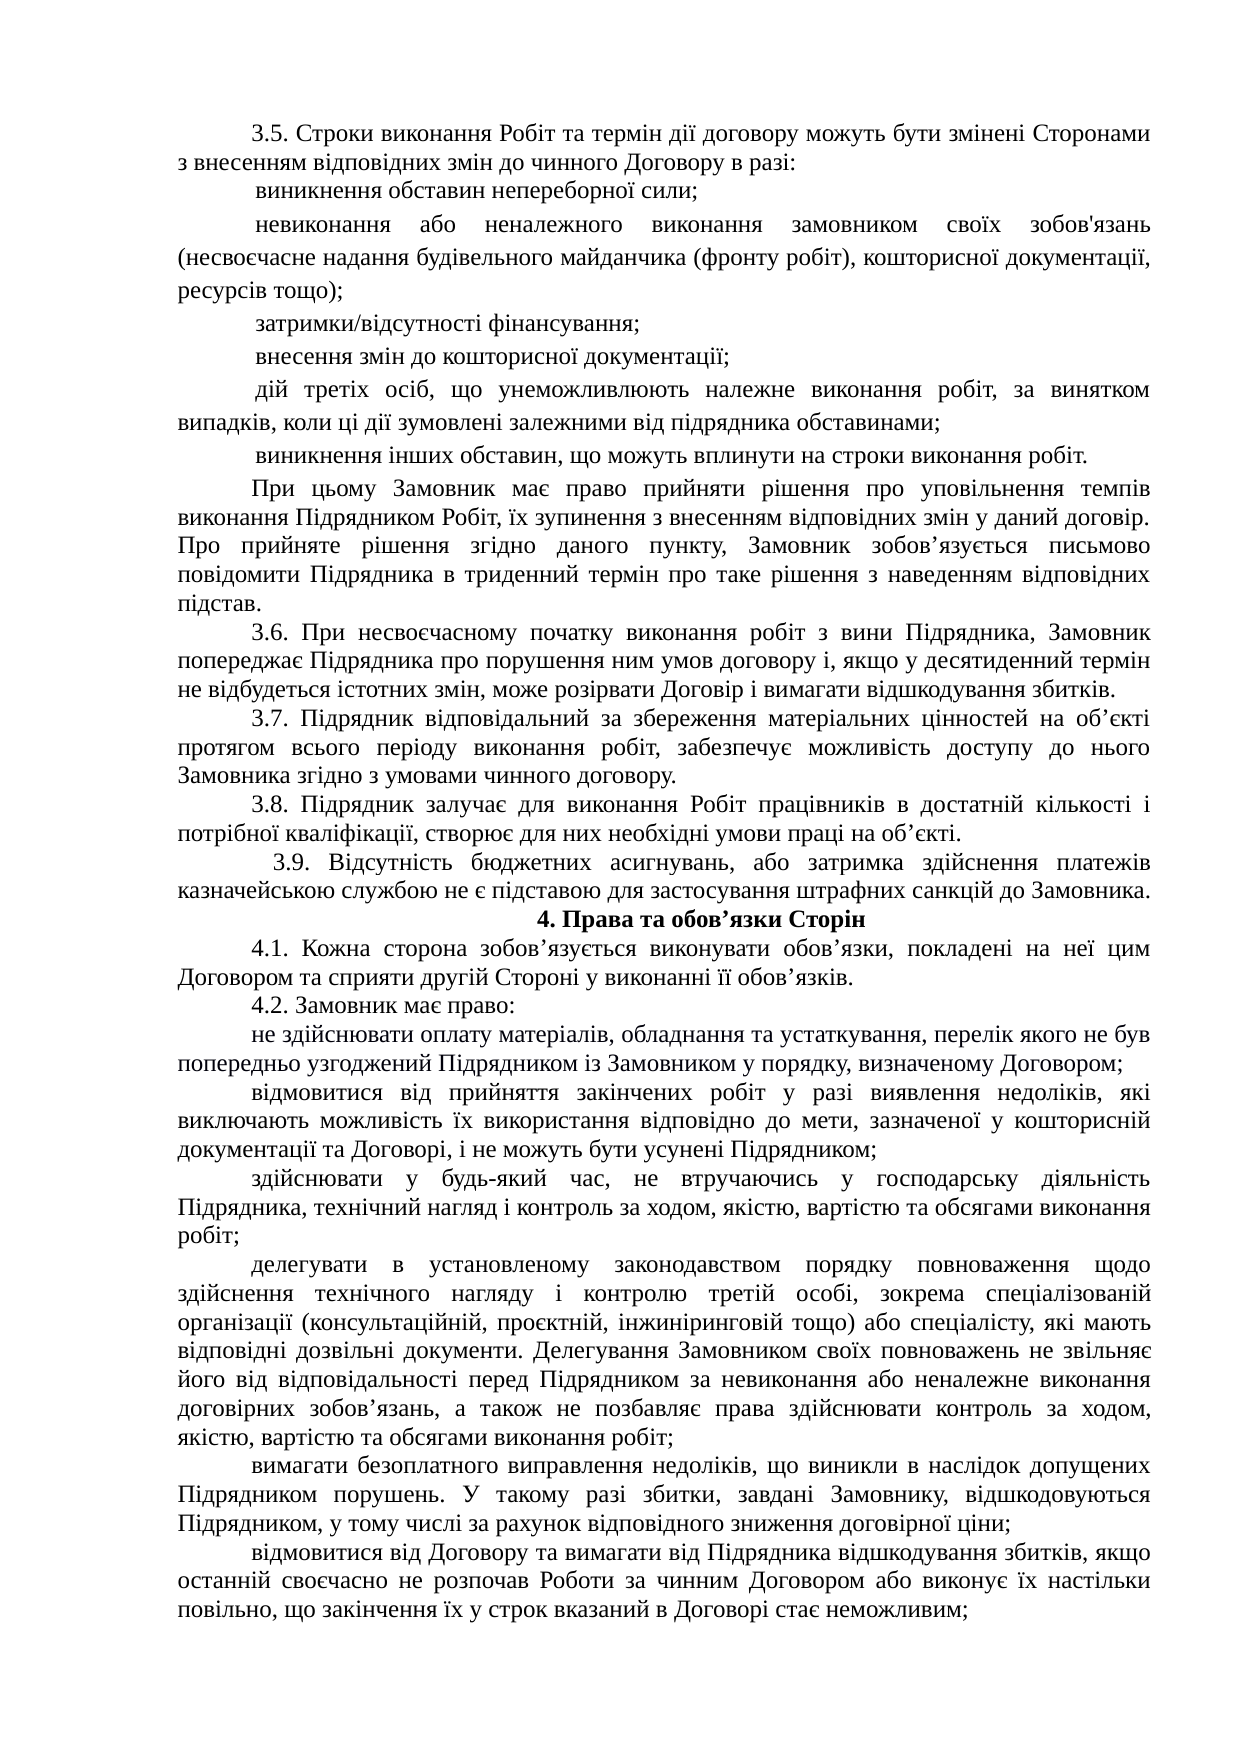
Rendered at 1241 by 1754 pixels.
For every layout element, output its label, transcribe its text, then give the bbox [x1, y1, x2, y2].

text 3.6. При несвоєчасному початку виконання робіт з вини Підрядника, Замовник попереджає Підрядника про порушення ним умов договору і, якщо у десятиденний термін не відбудеться істотних змін, може розірвати Договір і вимагати відшкодування збитків. [177, 617, 1152, 703]
text здійснювати у будь-який час, не втручаючись у господарську діяльність Підрядника, технічний нагляд і контроль за ходом, якістю, вартістю та обсягами виконання робіт; [177, 1163, 1152, 1249]
text не здійснювати оплату матеріалів, обладнання та устаткування, перелік якого не був попередньо узгоджений Підрядником із Замовником у порядку, визначеному Договором; [177, 1019, 1152, 1077]
text 4. Права та обов’язки Сторін [177, 904, 1152, 933]
text внесення змін до кошторисної документації; [177, 341, 1152, 369]
text дій третіх осіб, що унеможливлюють належне виконання робіт, за винятком випадків, коли ці дії зумовлені залежними від підрядника обставинами; [177, 374, 1152, 436]
text 3.5. Строки виконання Робіт та термін дії договору можуть бути змінені Сторонами з внесенням відповідних змін до чинного Договору в разі: [177, 118, 1152, 176]
text відмовитися від прийняття закінчених робіт у разі виявлення недоліків, які виключають можливість їх використання відповідно до мети, зазначеної у кошторисній документації та Договорі, i не можуть бути усунені Підрядником; [177, 1077, 1152, 1163]
text виникнення інших обставин, що можуть вплинути на строки виконання робіт. [177, 440, 1152, 468]
text вимагати безоплатного виправлення недоліків, що виникли в наслідок допущених Підрядником порушень. У такому разі збитки, завдані Замовнику, відшкодовуються Підрядником, у тому числі за рахунок відповідного зниження договірної ціни; [177, 1450, 1152, 1537]
text затримки/відсутності фінансування; [177, 308, 1152, 336]
text 4.1. Кожна сторона зобов’язується виконувати обов’язки, покладені на неї цим Договором та сприяти другій Стороні у виконанні її обов’язків. [177, 933, 1152, 990]
text відмовитися від Договору та вимагати від Підрядника відшкодування збитків, якщо останній своєчасно не розпочав Роботи за чинним Договором або виконує їх настільки повільно, що закінчення їх у строк вказаний в Договорі стає неможливим; [177, 1537, 1152, 1623]
text виникнення обставин непереборної сили; [177, 176, 1152, 204]
text 4.2. Замовник має право: [177, 990, 1152, 1019]
text 3.8. Підрядник залучає для виконання Робіт працівників в достатній кількості і потрібної кваліфікації, створює для них необхідні умови праці на об’єкті. [177, 789, 1152, 847]
text 3.9. Відсутність бюджетних асигнувань, або затримка здійснення платежів казначейською службою не є підставою для застосування штрафних санкцій до Замовника. [177, 847, 1152, 904]
text При цьому Замовник має право прийняти рішення про уповільнення темпів виконання Підрядником Робіт, їх зупинення з внесенням відповідних змін у даний договір. Про прийняте рішення згідно даного пункту, Замовник зобов’язується письмово повідомити Підрядника в триденний термін про таке рішення з наведенням відповідних підстав. [177, 473, 1152, 617]
text делегувати в установленому законодавством порядку повноваження щодо здiйснення технiчного нагляду i контролю третiй особi, зокрема спецiалiзованiй органiзацiї (консультацiйнiй, проєктнiй, iнжинiринговiй тощо) або спецiалiсту, якi мають вiдповiднi дозвiльнi документи. Делегування Замовником своїх повноважень не звiльняє його вiд вiдповiдальностi перед Підрядником за невиконання або неналежне виконання договiрних зобов’язань, а також не позбавляє права здiйснювати контроль за ходом, якiстю, вартiстю та обсягами виконання робiт; [177, 1249, 1152, 1450]
text невиконання або неналежного виконання замовником своїх зобов'язань (несвоєчасне надання будівельного майданчика (фронту робіт), кошторисної документації, ресурсів тощо); [177, 209, 1152, 303]
text 3.7. Підрядник відповідальний за збереження матеріальних цінностей на об’єкті протягом всього періоду виконання робіт, забезпечує можливість доступу до нього Замовника згідно з умовами чинного договору. [177, 703, 1152, 789]
